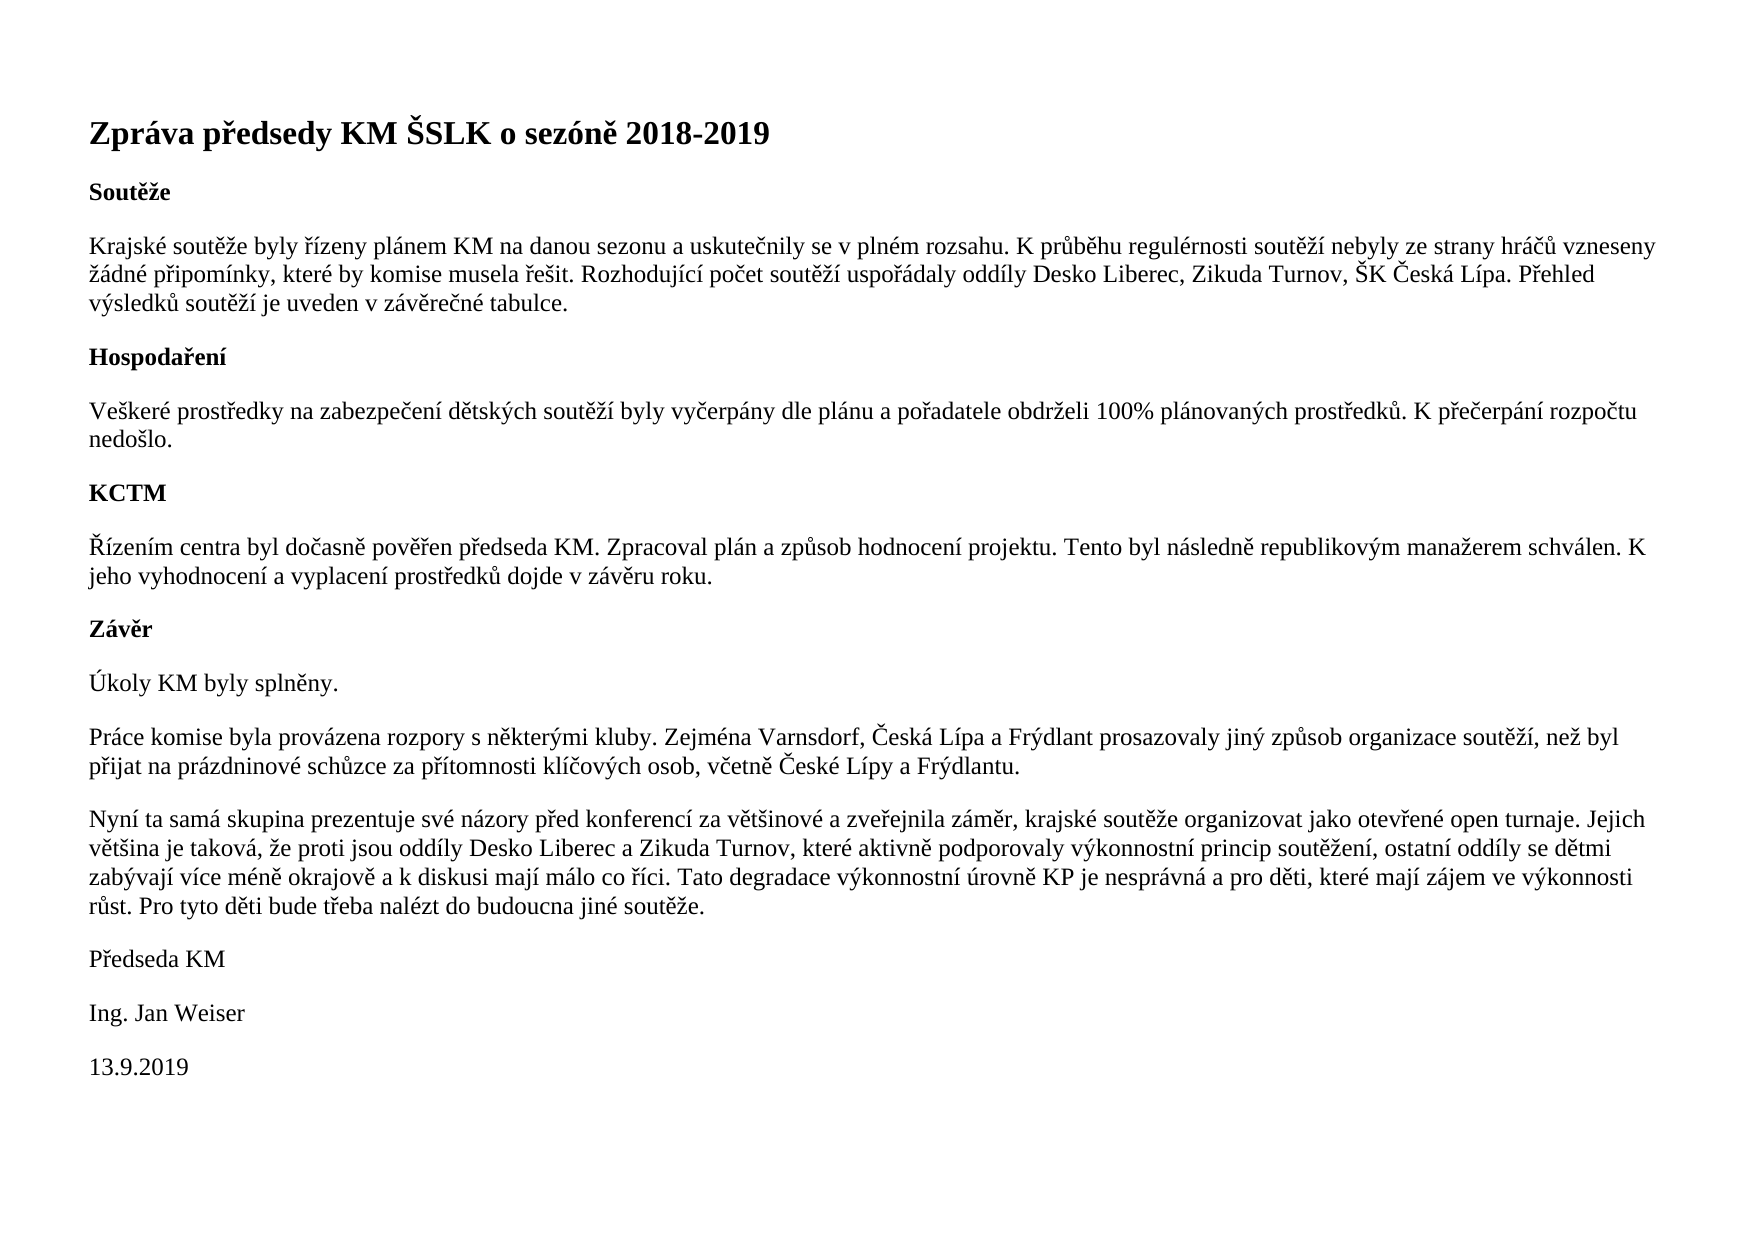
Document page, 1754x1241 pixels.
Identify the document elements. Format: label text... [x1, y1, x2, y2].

text Hospodaření [89, 342, 1665, 371]
text Úkoly KM byly splněny. [89, 668, 1665, 697]
text Závěr [89, 614, 1665, 643]
text Zpráva předsedy KM ŠSLK o sezóně 2018-2019 [89, 114, 1665, 152]
text Předseda KM [89, 944, 1665, 973]
text Práce komise byla provázena rozpory s některými kluby. Zejména Varnsdorf, Česká Lípa a Frýdlant prosazovaly jiný způsob organizace soutěží, než byl přijat na prázdninové schůzce za přítomnosti klíčových osob, včetně České Lípy a Frýdlantu. [89, 722, 1665, 779]
text Nyní ta samá skupina prezentuje své názory před konferencí za většinové a zveřejnila záměr, krajské soutěže organizovat jako otevřené open turnaje. Jejich většina je taková, že proti jsou oddíly Desko Liberec a Zikuda Turnov, které aktivně podporovaly výkonnostní princip soutěžení, ostatní oddíly se dětmi zabývají více méně okrajově a k diskusi mají málo co říci. Tato degradace výkonnostní úrovně KP je nesprávná a pro děti, které mají zájem ve výkonnosti růst. Pro tyto děti bude třeba nalézt do budoucna jiné soutěže. [89, 804, 1665, 919]
text Ing. Jan Weiser [89, 998, 1665, 1027]
text 13.9.2019 [89, 1052, 1665, 1081]
text Veškeré prostředky na zabezpečení dětských soutěží byly vyčerpány dle plánu a pořadatele obdrželi 100% plánovaných prostředků. K přečerpání rozpočtu nedošlo. [89, 396, 1665, 453]
text Krajské soutěže byly řízeny plánem KM na danou sezonu a uskutečnily se v plném rozsahu. K průběhu regulérnosti soutěží nebyly ze strany hráčů vzneseny žádné připomínky, které by komise musela řešit. Rozhodující počet soutěží uspořádaly oddíly Desko Liberec, Zikuda Turnov, ŠK Česká Lípa. Přehled výsledků soutěží je uveden v závěrečné tabulce. [89, 231, 1665, 317]
text Řízením centra byl dočasně pověřen předseda KM. Zpracoval plán a způsob hodnocení projektu. Tento byl následně republikovým manažerem schválen. K jeho vyhodnocení a vyplacení prostředků dojde v závěru roku. [89, 532, 1665, 589]
text KCTM [89, 478, 1665, 507]
text Soutěže [89, 177, 1665, 206]
